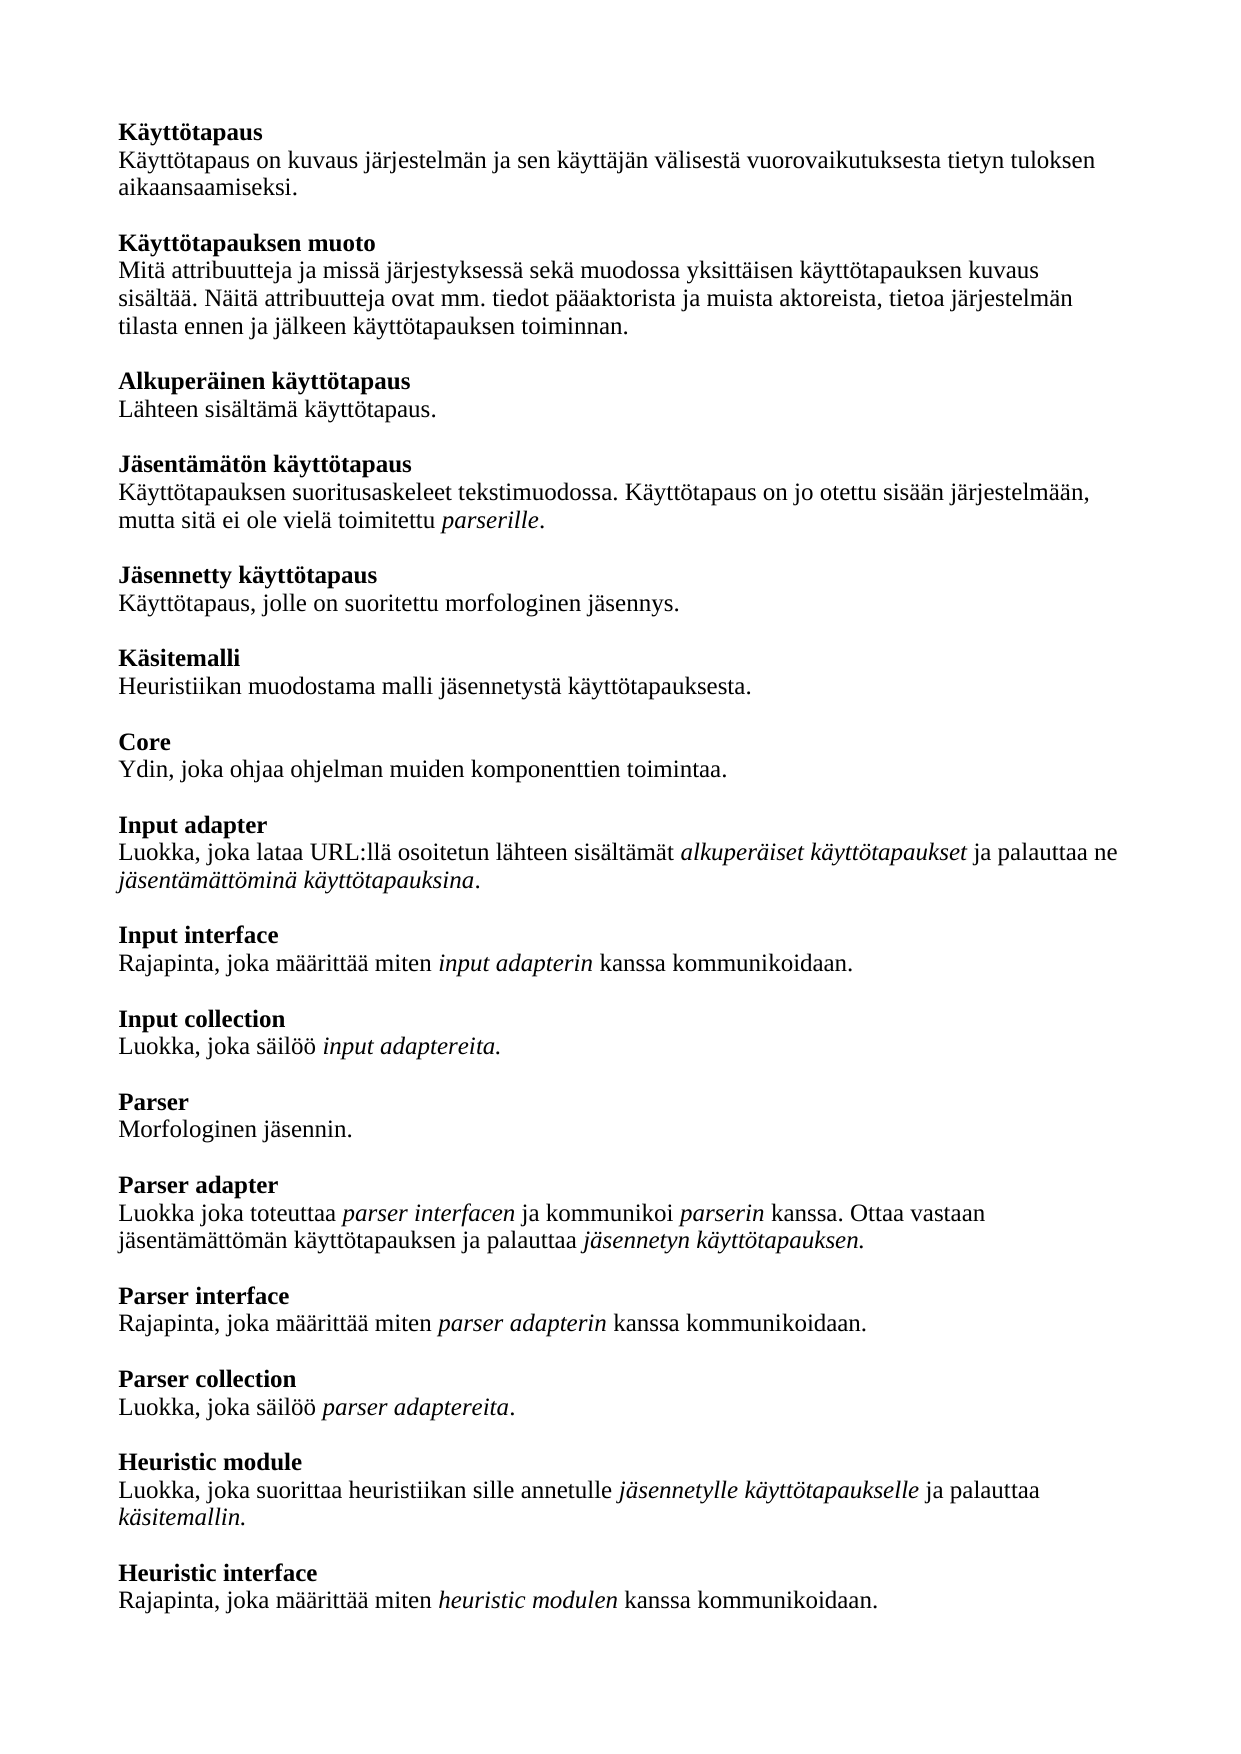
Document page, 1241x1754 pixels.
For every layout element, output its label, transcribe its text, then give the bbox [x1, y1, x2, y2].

text Input collection [118, 1005, 1122, 1032]
text Rajapinta, joka määrittää miten parser adapterin kanssa kommunikoidaan. [118, 1309, 1122, 1337]
text Parser interface [118, 1282, 1122, 1309]
text Käyttötapaus on kuvaus järjestelmän ja sen käyttäjän välisestä vuorovaikutuksesta tietyn tuloksen aikaansaamiseksi. [118, 146, 1122, 201]
text Luokka, joka säilöö parser adaptereita. [118, 1393, 1122, 1420]
text Rajapinta, joka määrittää miten input adapterin kanssa kommunikoidaan. [118, 949, 1122, 977]
text Lähteen sisältämä käyttötapaus. [118, 395, 1122, 423]
text Käyttötapaus, jolle on suoritettu morfologinen jäsennys. [118, 589, 1122, 617]
text Input interface [118, 922, 1122, 949]
text Parser [118, 1088, 1122, 1116]
text Parser adapter [118, 1171, 1122, 1199]
text Heuristiikan muodostama malli jäsennetystä käyttötapauksesta. [118, 672, 1122, 700]
text Jäsennetty käyttötapaus [118, 561, 1122, 589]
text Luokka, joka säilöö input adaptereita. [118, 1032, 1122, 1060]
text Käyttötapauksen muoto [118, 229, 1122, 257]
text Käsitemalli [118, 644, 1122, 672]
text Rajapinta, joka määrittää miten heuristic modulen kanssa kommunikoidaan. [118, 1587, 1122, 1614]
text Input adapter [118, 811, 1122, 838]
text Morfologinen jäsennin. [118, 1116, 1122, 1143]
text Mitä attribuutteja ja missä järjestyksessä sekä muodossa yksittäisen käyttötapauksen kuvaus sisältää. Näitä attribuutteja ovat mm. tiedot pääaktorista ja muista aktoreista, tietoa järjestelmän tilasta ennen ja jälkeen käyttötapauksen toiminnan. [118, 257, 1122, 340]
text Luokka, joka suorittaa heuristiikan sille annetulle jäsennetylle käyttötapaukselle ja palauttaa käsitemallin. [118, 1476, 1122, 1531]
text Heuristic interface [118, 1559, 1122, 1587]
text Käyttötapaus [118, 118, 1122, 146]
text Parser collection [118, 1365, 1122, 1393]
text Heuristic module [118, 1448, 1122, 1476]
text Core [118, 728, 1122, 755]
text Alkuperäinen käyttötapaus [118, 367, 1122, 395]
text Ydin, joka ohjaa ohjelman muiden komponenttien toimintaa. [118, 755, 1122, 783]
text Jäsentämätön käyttötapaus [118, 451, 1122, 478]
text Luokka, joka lataa URL:llä osoitetun lähteen sisältämät alkuperäiset käyttötapaukset ja palauttaa ne jäsentämättöminä käyttötapauksina. [118, 838, 1122, 894]
text Luokka joka toteuttaa parser interfacen ja kommunikoi parserin kanssa. Ottaa vastaan jäsentämättömän käyttötapauksen ja palauttaa jäsennetyn käyttötapauksen. [118, 1199, 1122, 1254]
text Käyttötapauksen suoritusaskeleet tekstimuodossa. Käyttötapaus on jo otettu sisään järjestelmään, mutta sitä ei ole vielä toimitettu parserille. [118, 478, 1122, 534]
